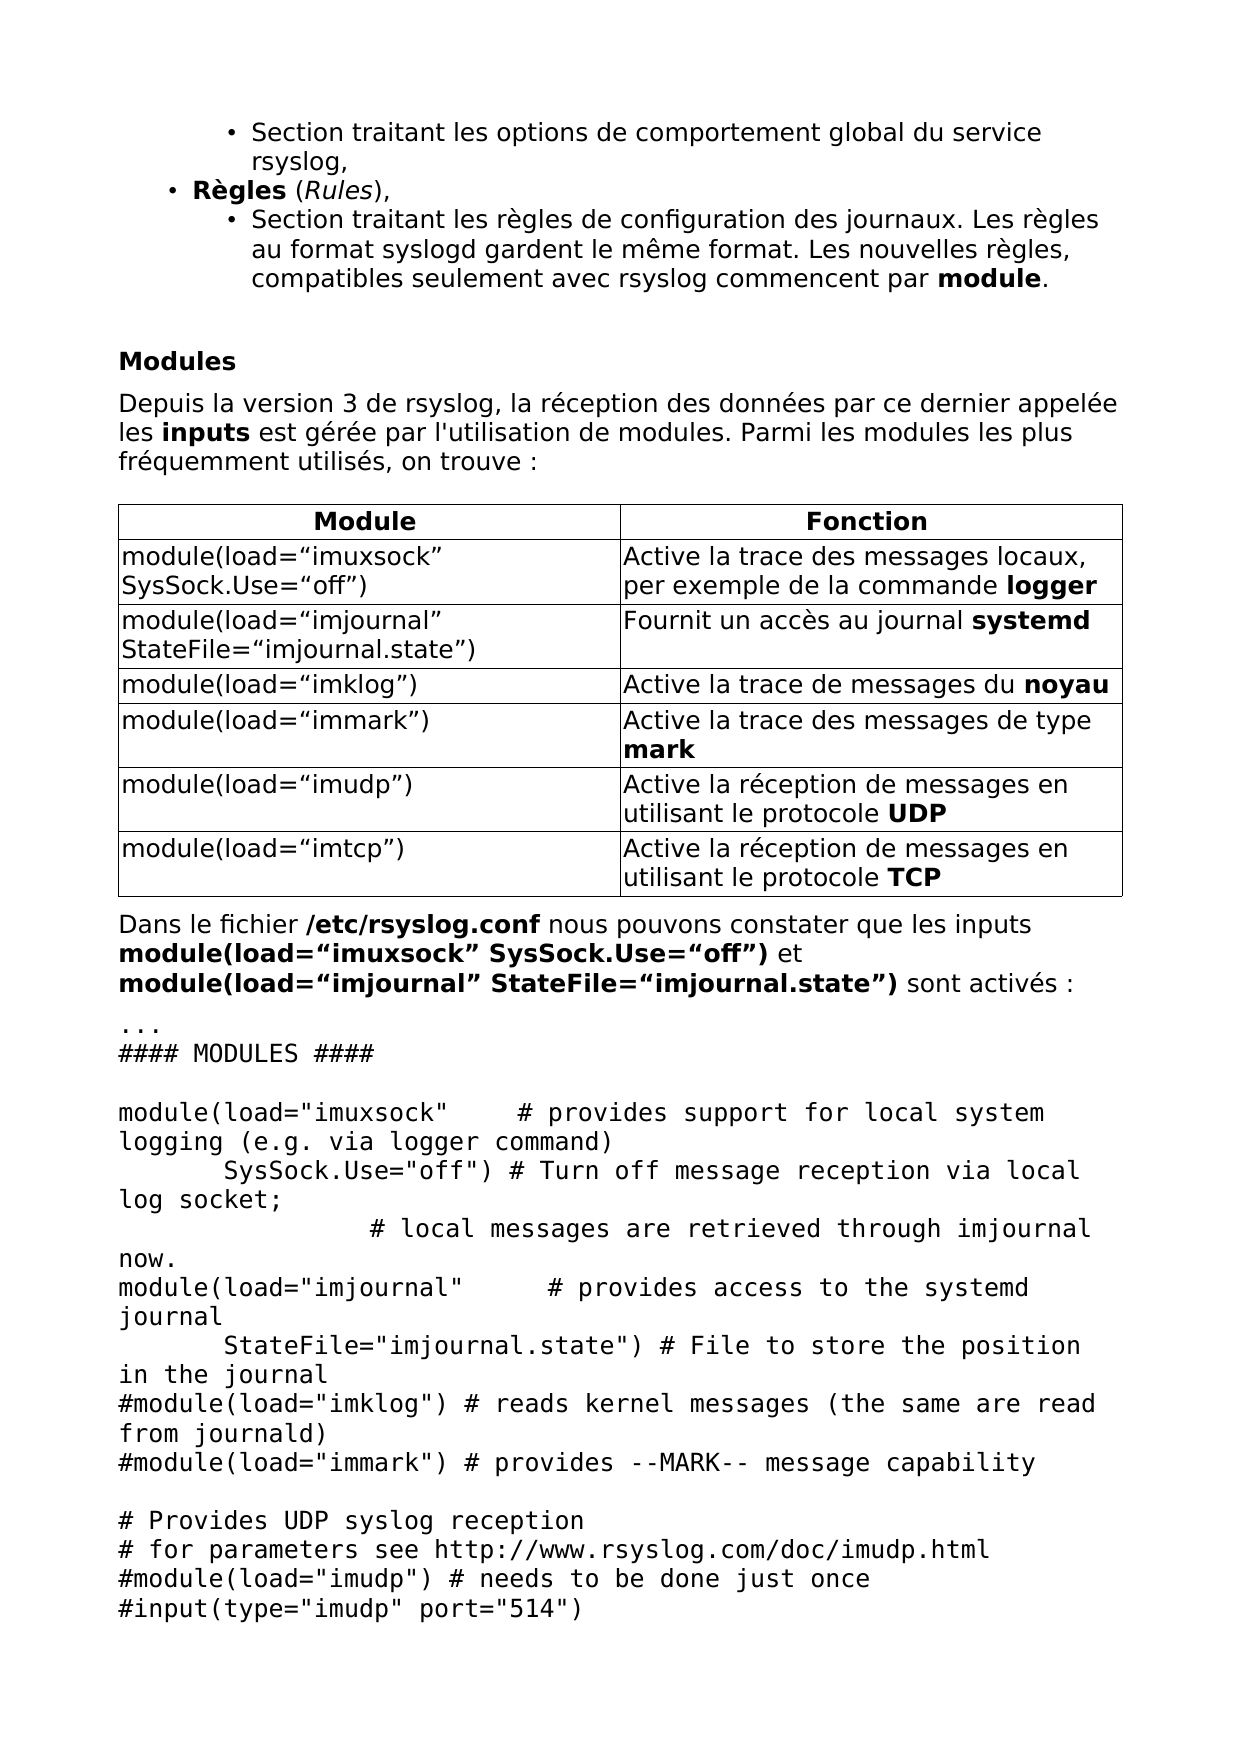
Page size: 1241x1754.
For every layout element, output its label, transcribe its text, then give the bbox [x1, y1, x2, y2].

table_cell Fournit un accès au journal systemd [621, 605, 1122, 668]
table_cell module(load=“imtcp”) [119, 832, 620, 896]
text Depuis la version 3 de rsyslog, la réception des données par ce dernier appelée les inputs est gérée par l'utilisation de modules. Parmi les modules les plus fréquemment utilisés, on trouve : [118, 389, 1122, 477]
table_cell Active la trace des messages locaux, per exemple de la commande logger [621, 540, 1122, 603]
table_header Fonction [621, 505, 1122, 539]
table_cell module(load=“imuxsock” SysSock.Use=“off”) [119, 540, 620, 603]
text ... #### MODULES #### module(load="imuxsock" # provides support for local system logging (e.g. via logger command) SysSock.Use="off") # Turn off message reception via local log socket; # local messages are retrieved through imjournal now. module(load="imjournal" # provides access to the systemd journal StateFile="imjournal.state") # File to store the position in the journal #module(load="imklog") # reads kernel messages (the same are read from journald) #module(load="immark") # provides --MARK-- message capability # Provides UDP syslog reception # for parameters see http://www.rsyslog.com/doc/imudp.html #module(load="imudp") # needs to be done just once #input(type="imudp" port="514") [118, 1011, 1122, 1623]
table_cell Active la réception de messages en utilisant le protocole UDP [621, 768, 1122, 831]
table_cell Active la trace des messages de type mark [621, 704, 1122, 767]
table_cell module(load=“imklog”) [119, 669, 620, 703]
table_cell module(load=“imudp”) [119, 768, 620, 831]
table_cell module(load=“immark”) [119, 704, 620, 767]
table_cell module(load=“imjournal” StateFile=“imjournal.state”) [119, 605, 620, 668]
list Section traitant les règles de configuration des journaux. Les règles au format syslogd gardent le même format. Les nouvelles règles, compatibles seulement avec rsyslog commencent par module. [236, 206, 1122, 293]
table_header Module [119, 505, 620, 539]
table_cell Active la réception de messages en utilisant le protocole TCP [621, 832, 1122, 896]
text Dans le fichier /etc/rsyslog.conf nous pouvons constater que les inputs module(load=“imuxsock” SysSock.Use=“off”) et module(load=“imjournal” StateFile=“imjournal.state”) sont activés : [118, 911, 1122, 998]
table_cell Active la trace de messages du noyau [621, 669, 1122, 703]
list Règles (Rules), [177, 176, 1122, 206]
subtitle Modules [118, 348, 1122, 377]
list Section traitant les options de comportement global du service rsyslog, [236, 118, 1122, 176]
